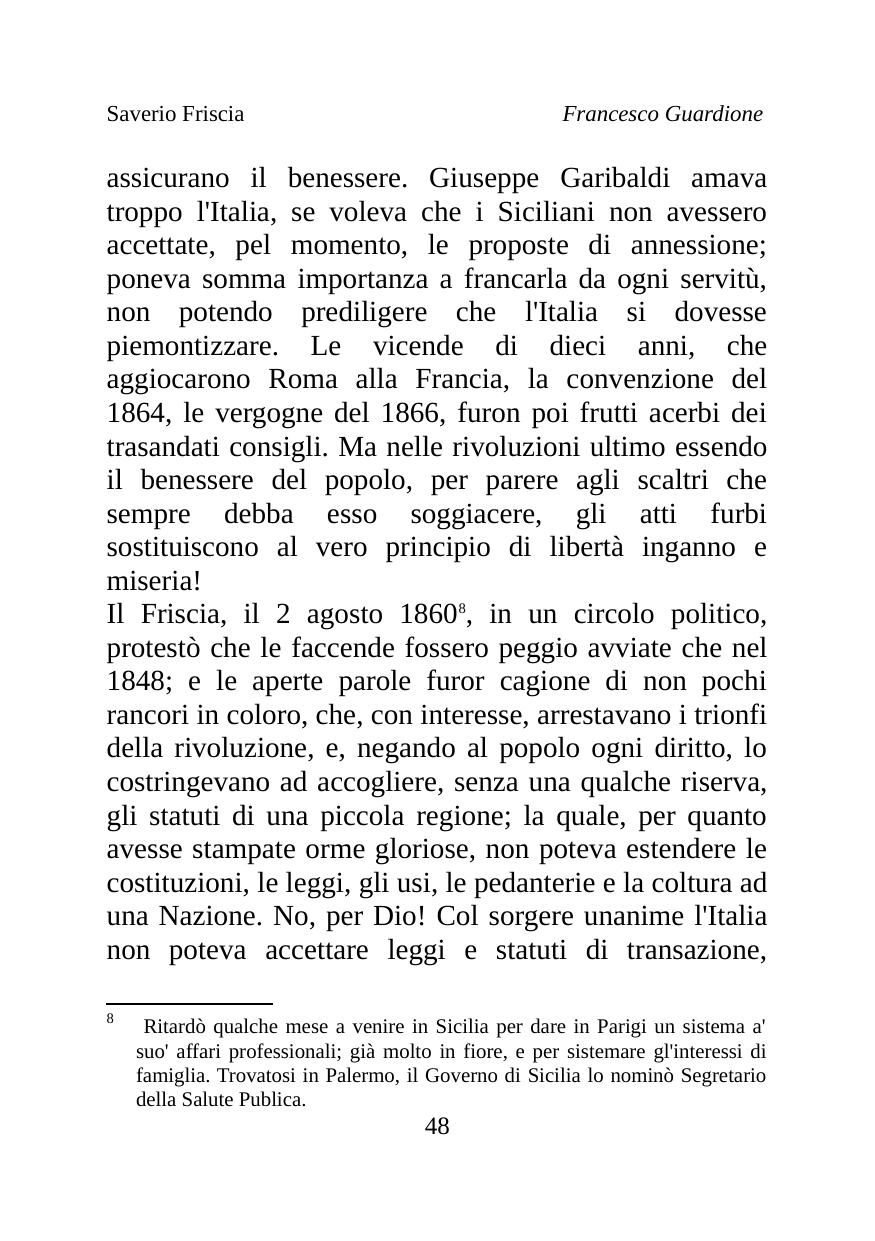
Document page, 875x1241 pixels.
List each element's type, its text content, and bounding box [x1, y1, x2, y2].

text Ritardò qualche mese a venire in Sicilia per dare in Parigi un sistema a' suo' affari professionali; già molto in fiore, e per sistemare gl'interessi di famiglia. Trovatosi in Palermo, il Governo di Sicilia lo nominò Segretario della Salute Publica. [106, 1010, 768, 1111]
text Il Friscia, il 2 agosto 1860, in un circolo politico, protestò che le faccende fossero peggio avviate che nel 1848; e le aperte parole furor cagione di non pochi rancori in coloro, che, con interesse, arrestavano i trionfi della rivoluzione, e, negando al popolo ogni diritto, lo costringevano ad accogliere, senza una qualche riserva, gli statuti di una piccola regione; la quale, per quanto avesse stampate orme gloriose, non poteva estendere le costituzioni, le leggi, gli usi, le pedanterie e la coltura ad una Nazione. No, per Dio! Col sorgere unanime l'Italia non poteva accettare leggi e statuti di transazione, [106, 596, 768, 965]
text assicurano il benessere. Giuseppe Garibaldi amava troppo l'Italia, se voleva che i Siciliani non avessero accettate, pel momento, le proposte di annessione; poneva somma importanza a francarla da ogni servitù, non potendo prediligere che l'Italia si dovesse piemontizzare. Le vicende di dieci anni, che aggiocarono Roma alla Francia, la convenzione del 1864, le vergogne del 1866, furon poi frutti acerbi dei trasandati consigli. Ma nelle rivoluzioni ultimo essendo il benessere del popolo, per parere agli scaltri che sempre debba esso soggiacere, gli atti furbi sostituiscono al vero principio di libertà inganno e miseria! [106, 160, 768, 596]
